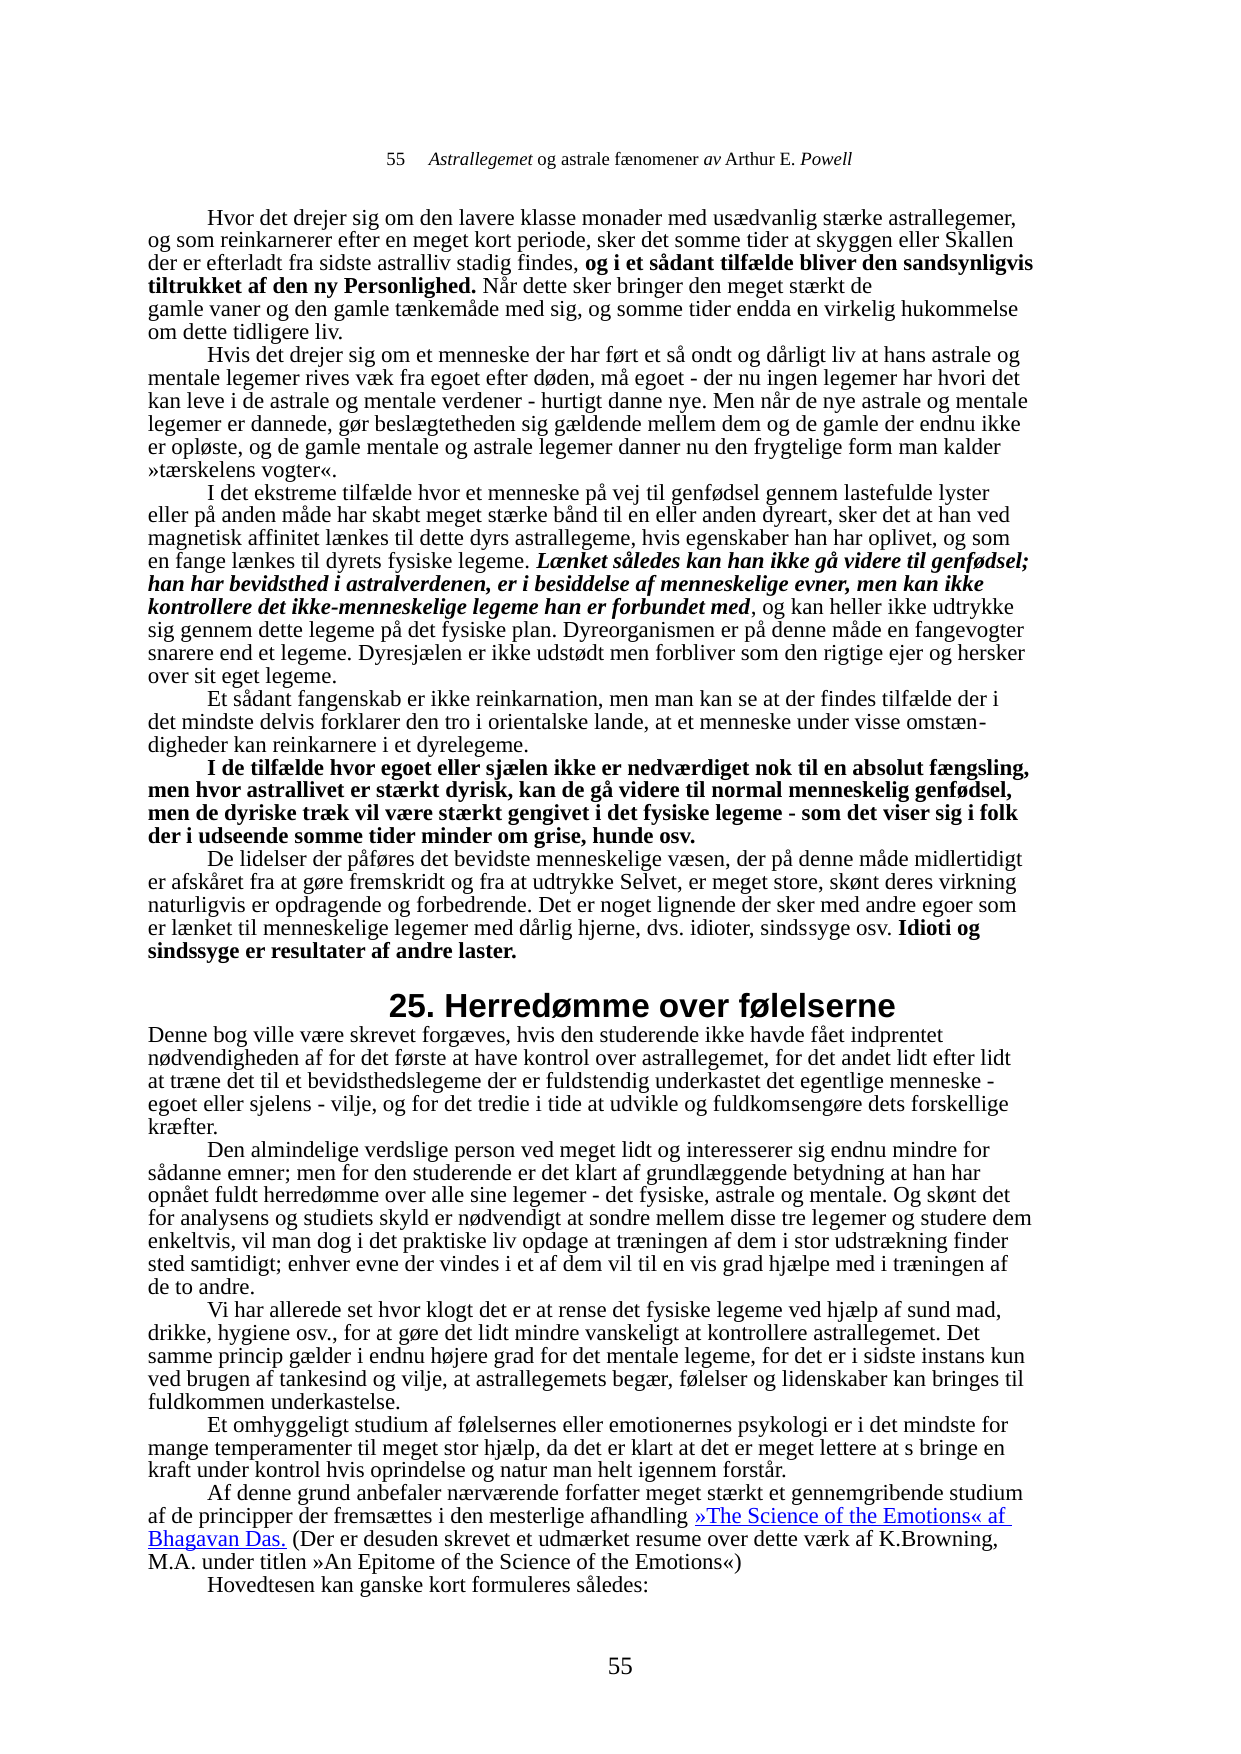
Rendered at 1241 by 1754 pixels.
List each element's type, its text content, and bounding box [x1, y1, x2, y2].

text I det ekstreme tilfælde hvor et menneske på vej til genfødsel gennem lastefulde lyster eller på anden måde har skabt meget stærke bånd til en eller anden dyreart, sker det at han ved magnetisk affinitet lænkes til dette dyrs astrallegeme, hvis egenskaber han har oplivet, og som en fange lænkes til dyrets fysiske legeme. Lænket således kan han ikke gå videre til genfødsel; han har bevidsthed i astralverdenen, er i besiddelse af menneskelige evner, men kan ikke kontrollere det ikke-menneskelige legeme han er forbundet med, og kan heller ikke udtrykke sig gennem dette legeme på det fysiske plan. Dyreorganismen er på denne måde en fangevogter snarere end et legeme. Dyresjælen er ikke udstødt men forbliver som den rigtige ejer og hersker over sit eget legeme. [148, 482, 1033, 688]
text Vi har allerede set hvor klogt det er at rense det fysiske legeme ved hjælp af sund mad, drikke, hygiene osv., for at gøre det lidt mindre vanskeligt at kontrollere astrallegemet. Det samme princip gælder i endnu højere grad for det mentale legeme, for det er i sidste instans kun ved brugen af tankesind og vilje, at astrallegemets begær, følelser og lidenskaber kan bringes til fuldkommen underkastelse. [148, 1299, 1033, 1414]
text Den almindelige verdslige person ved meget lidt og inte­resserer sig endnu mindre for sådanne emner; men for den studerende er det klart af grundlæggende betydning at han har opnået fuldt herredømme over alle sine legemer - det fysiske, astrale og mentale. Og skønt det for analysens og studiets skyld er nødvendigt at sondre mellem disse tre le­gemer og studere dem enkeltvis, vil man dog i det praktiske liv opdage at træningen af dem i stor udstrækning finder sted samtidigt; enhver evne der vindes i et af dem vil til en vis grad hjælpe med i træningen af de to andre. [148, 1139, 1033, 1299]
text Et sådant fangenskab er ikke reinkarnation, men man kan se at der findes tilfælde der i det mindste delvis forklarer den tro i orientalske lande, at et menneske under visse omstæn­digheder kan reinkarnere i et dyrelegeme. [148, 688, 1033, 757]
text gamle vaner og den gamle tænkemåde med sig, og somme tider endda en virkelig hukommelse om dette tidligere liv. [148, 298, 1033, 344]
text Hovedtesen kan ganske kort formuleres således: [148, 1574, 1033, 1597]
text I de tilfælde hvor egoet eller sjælen ikke er nedværdiget nok til en absolut fængsling, men hvor astrallivet er stærkt dyrisk, kan de gå videre til normal menneskelig genfødsel, men de dyriske træk vil være stærkt gengivet i det fysiske legeme - som det viser sig i folk der i udseende somme tider minder om grise, hunde osv. [148, 757, 1033, 848]
text 25. Herredømme over følelserne [148, 986, 1092, 1024]
text Hvis det drejer sig om et menneske der har ført et så ondt og dårligt liv at hans astrale og mentale legemer rives væk fra egoet efter døden, må egoet - der nu ingen legemer har hvori det kan leve i de astrale og mentale verdener - hurtigt danne nye. Men når de nye astrale og mentale legemer er dannede, gør beslægtetheden sig gældende mellem dem og de gamle der endnu ikke er opløste, og de gamle mentale og astrale legemer danner nu den frygtelige form man kalder »tærskelens vogter«. [148, 344, 1033, 482]
text Denne bog ville være skrevet forgæves, hvis den studere­nde ikke havde fået indprentet nødvendigheden af for det første at have kontrol over astrallegemet, for det andet lidt efter lidt at træne det til et bevidsthedslegeme der er fuld­stendig underkastet det egentlige menneske - egoet eller sjelens - vilje, og for det tredie i tide at udvikle og fuldkom­sengøre dets forskellige kræfter. [148, 1024, 1033, 1139]
text De lidelser der påføres det bevidste menneskelige væsen, der på denne måde midlertidigt er afskåret fra at gøre frem­skridt og fra at udtrykke Selvet, er meget store, skønt deres virkning naturligvis er opdragende og forbedrende. Det er noget lignende der sker med andre egoer som er lænket til menneskelige legemer med dårlig hjerne, dvs. idioter, sinds­syge osv. Idioti og sindssyge er resultater af andre laster. [148, 848, 1033, 963]
text Hvor det drejer sig om den lavere klasse monader med usædvanlig stærke astrallegemer, og som reinkarnerer efter en meget kort periode, sker det somme tider at skyggen eller Skallen der er efterladt fra sidste astralliv stadig findes, og i et sådant tilfælde bliver den sandsynligvis tiltrukket af den ny Personlighed. Når dette sker bringer den meget stærkt de [148, 207, 1033, 298]
text Af denne grund anbefaler nærværende forfatter meget stærkt et gennemgribende studium af de principper der fremsættes i den mesterlige afhandling »The Science of the Emotions« af Bhagavan Das. (Der er desuden skrevet et udmærket resume over dette værk af K.Browning, M.A. under titlen »An Epitome of the Science of the Emotions«) [148, 1482, 1033, 1574]
text Et omhyggeligt studium af følelsernes eller emotionernes psykologi er i det mindste for mange temperamenter til meget stor hjælp, da det er klart at det er meget lettere at s bringe en kraft under kontrol hvis oprindelse og natur man helt igennem forstår. [148, 1414, 1033, 1482]
